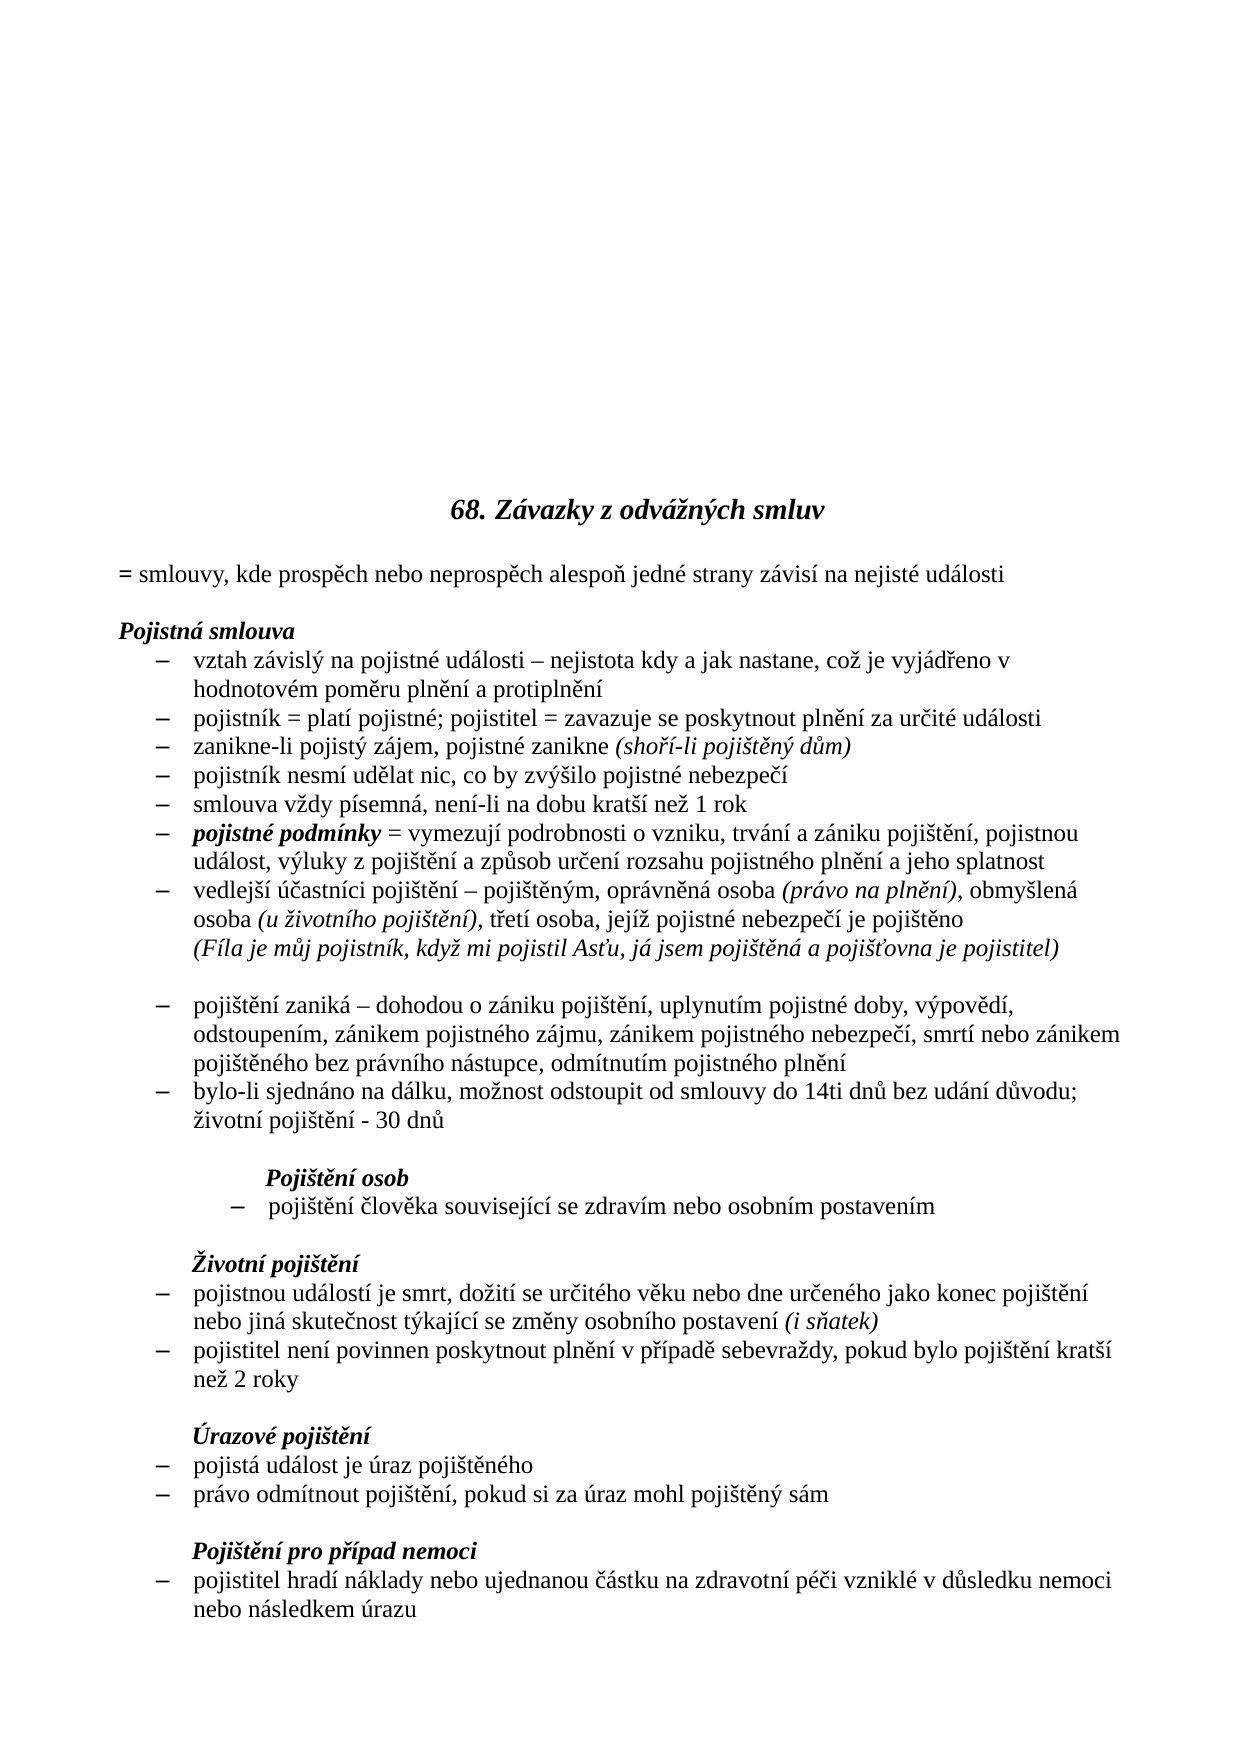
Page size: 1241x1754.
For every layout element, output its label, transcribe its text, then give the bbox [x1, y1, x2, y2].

list pojistník nesmí udělat nic, co by zvýšilo pojistné nebezpečí [156, 760, 1122, 789]
list pojistitel hradí náklady nebo ujednanou částku na zdravotní péči vzniklé v důsledku nemoci nebo následkem úrazu [156, 1565, 1122, 1623]
list pojištění člověka související se zdravím nebo osobním postavením [231, 1191, 1122, 1220]
list pojistnou událostí je smrt, dožití se určitého věku nebo dne určeného jako konec pojištění nebo jiná skutečnost týkající se změny osobního postavení (i sňatek) [156, 1278, 1122, 1335]
text Životní pojištění [118, 1249, 1122, 1278]
text Pojištění osob [118, 1163, 1122, 1191]
list pojistník = platí pojistné; pojistitel = zavazuje se poskytnout plnění za určité události [156, 703, 1122, 731]
list pojištění zaniká – dohodou o zániku pojištění, uplynutím pojistné doby, výpovědí, odstoupením, zánikem pojistného zájmu, zánikem pojistného nebezpečí, smrtí nebo zánikem pojištěného bez právního nástupce, odmítnutím pojistného plnění [156, 990, 1122, 1076]
list právo odmítnout pojištění, pokud si za úraz mohl pojištěný sám [156, 1479, 1122, 1508]
list zanikne-li pojistý zájem, pojistné zanikne (shoří-li pojištěný dům) [156, 731, 1122, 760]
text Úrazové pojištění [118, 1421, 1122, 1450]
list pojistitel není povinnen poskytnout plnění v případě sebevraždy, pokud bylo pojištění kratší než 2 roky [156, 1335, 1122, 1393]
text = smlouvy, kde prospěch nebo neprospěch alespoň jedné strany závisí na nejisté události [118, 559, 1122, 588]
list pojistné podmínky = vymezují podrobnosti o vzniku, trvání a zániku pojištění, pojistnou událost, výluky z pojištění a způsob určení rozsahu pojistného plnění a jeho splatnost [156, 818, 1122, 875]
list bylo-li sjednáno na dálku, možnost odstoupit od smlouvy do 14ti dnů bez udání důvodu; životní pojištění - 30 dnů [156, 1076, 1122, 1134]
text Pojištění pro případ nemoci [118, 1536, 1122, 1565]
list pojistá událost je úraz pojištěného [156, 1450, 1122, 1479]
text Pojistná smlouva [118, 616, 1122, 645]
list Závazky z odvážných smluv [156, 492, 1122, 525]
list vedlejší účastníci pojištění – pojištěným, oprávněná osoba (právo na plnění), obmyšlená osoba (u životního pojištění), třetí osoba, jejíž pojistné nebezpečí je pojištěno [156, 875, 1122, 933]
list (Fíla je můj pojistník, když mi pojistil Asťu, já jsem pojištěná a pojišťovna je pojistitel) [156, 933, 1122, 961]
list smlouva vždy písemná, není-li na dobu kratší než 1 rok [156, 789, 1122, 818]
list vztah závislý na pojistné události – nejistota kdy a jak nastane, což je vyjádřeno v hodnotovém poměru plnění a protiplnění [156, 645, 1122, 703]
